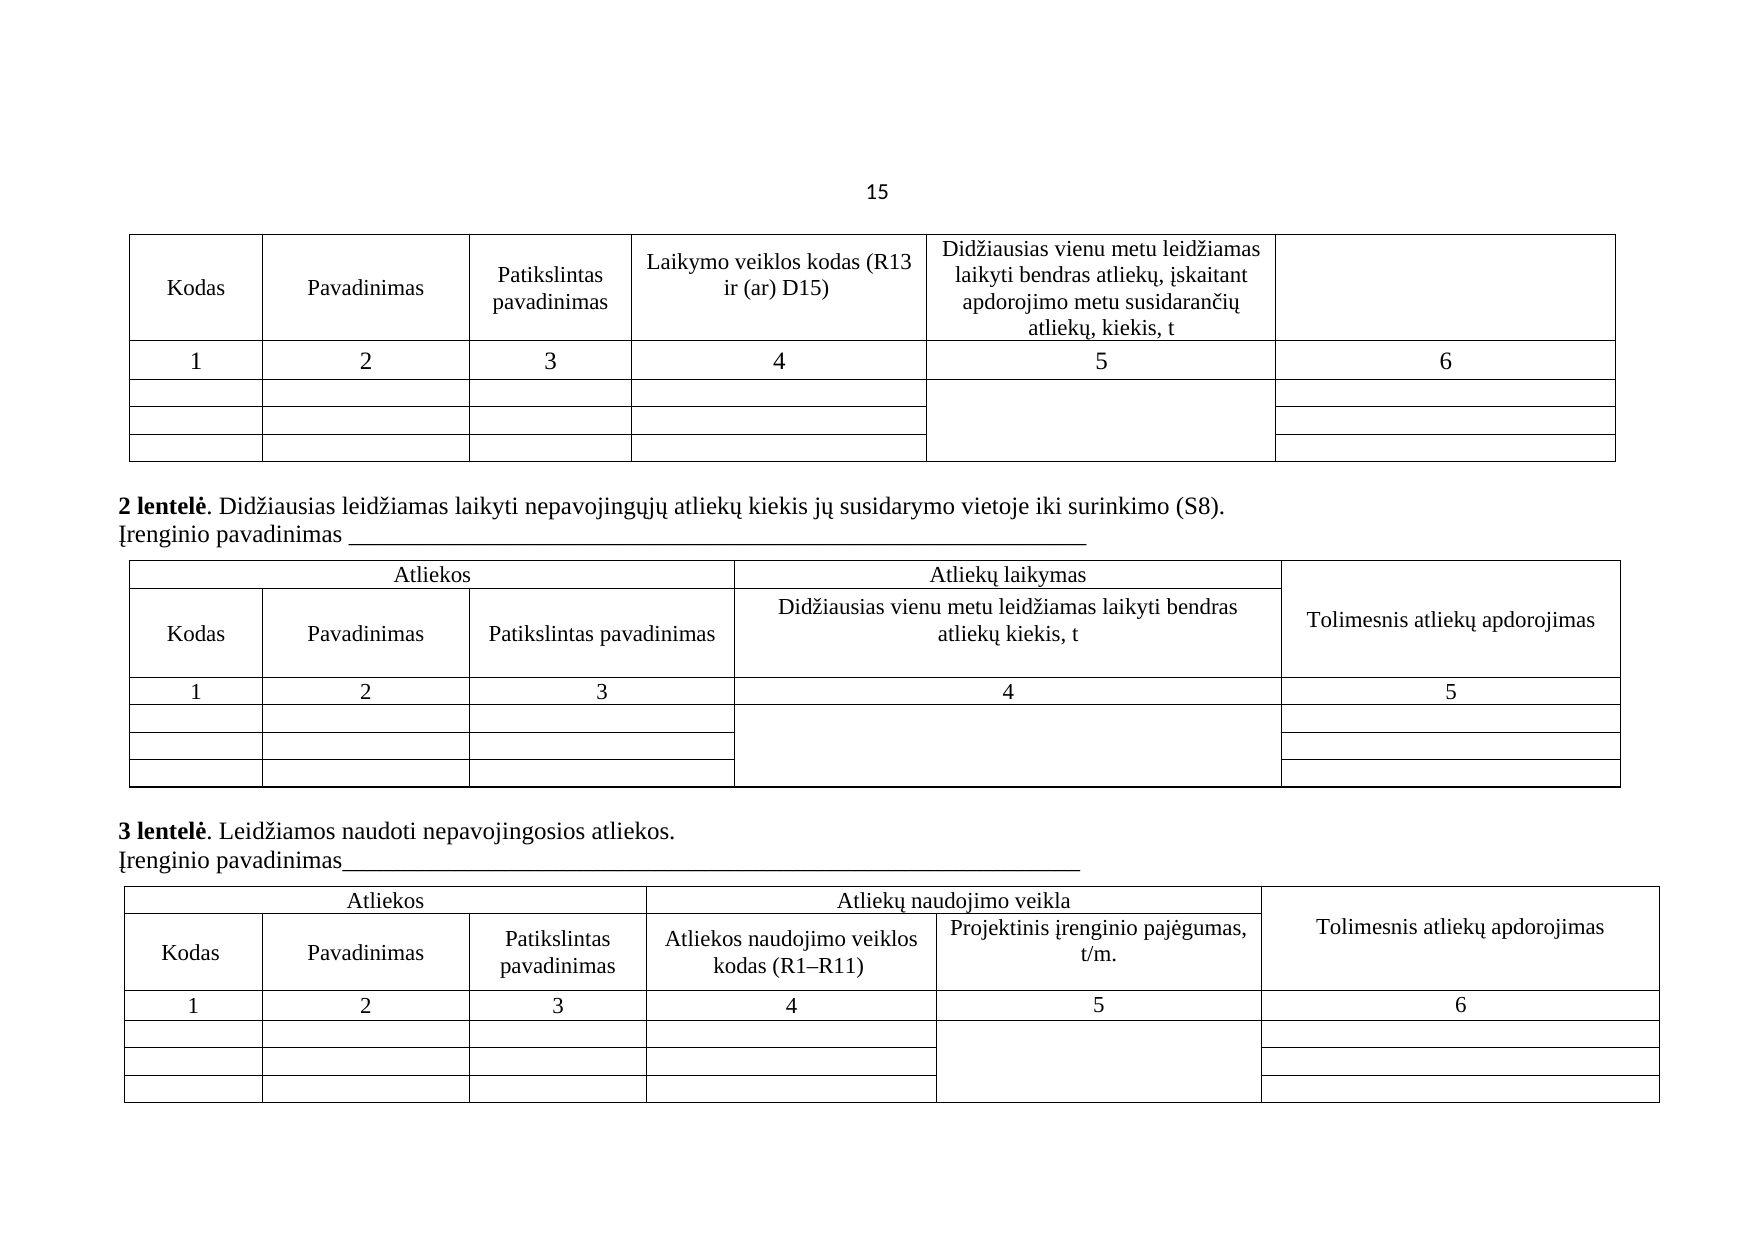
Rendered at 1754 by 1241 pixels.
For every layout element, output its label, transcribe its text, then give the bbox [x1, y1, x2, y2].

table_header Atliekos [125, 887, 646, 913]
table_header Atliekų naudojimo veikla [647, 887, 1261, 913]
text 3 lentelė. Leidžiamos naudoti nepavojingosios atliekos. [118, 816, 1636, 845]
table_header Tolimesnis atliekų apdorojimas [1262, 887, 1659, 990]
table_cell [647, 1076, 936, 1102]
table_cell [263, 760, 469, 786]
table_cell Patikslintas pavadinimas [470, 914, 646, 990]
table_cell [263, 435, 469, 461]
table_cell [937, 1021, 1261, 1102]
table_cell [470, 407, 631, 434]
text 2 lentelė. Didžiausias leidžiamas laikyti nepavojingųjų atliekų kiekis jų susidarymo vietoje iki surinkimo (S8). [118, 491, 1636, 519]
table_cell [1276, 435, 1615, 461]
table_cell [927, 380, 1275, 461]
table_cell [1282, 705, 1620, 732]
table_cell [263, 705, 469, 732]
table_cell Kodas [130, 589, 262, 677]
table_cell [125, 1076, 262, 1102]
table_cell [632, 380, 926, 406]
table_cell Kodas [130, 235, 262, 340]
text Įrenginio pavadinimas  [118, 519, 1636, 548]
table_cell [263, 1021, 469, 1047]
table_cell Atliekos naudojimo veiklos kodas (R1–R11) [647, 914, 936, 990]
table_cell [263, 1076, 469, 1102]
table_cell 6 [1276, 341, 1615, 379]
table_cell 1 [130, 678, 262, 704]
table_cell 1 [130, 341, 262, 379]
table_cell [470, 733, 734, 759]
table_cell [125, 1048, 262, 1074]
table_cell Projektinis įrenginio pajėgumas, t/m. [937, 914, 1261, 990]
table_cell 5 [927, 341, 1275, 379]
table_cell [470, 380, 631, 406]
table_cell Pavadinimas [263, 235, 469, 340]
table_header Tolimesnis atliekų apdorojimas [1282, 561, 1620, 677]
table_header Atliekų laikymas [735, 561, 1281, 588]
table_cell 3 [470, 341, 631, 379]
table_cell [1262, 1076, 1659, 1102]
table_header Atliekos [130, 561, 734, 588]
table_cell Pavadinimas [263, 589, 469, 677]
table_cell Patikslintas pavadinimas [470, 589, 734, 677]
table_header [1276, 235, 1615, 340]
table_cell 3 [470, 678, 734, 704]
table_cell [470, 435, 631, 461]
table_cell [263, 407, 469, 434]
table_cell [470, 705, 734, 732]
table_cell 5 [1282, 678, 1620, 704]
table_cell [130, 760, 262, 786]
table_cell [632, 435, 926, 461]
table_cell 5 [937, 991, 1261, 1020]
table_cell [263, 380, 469, 406]
table_cell [1282, 760, 1620, 786]
table_cell [1262, 1021, 1659, 1047]
table_cell [1276, 380, 1615, 406]
table_cell Didžiausias vienu metu leidžiamas laikyti bendras atliekų, įskaitant apdorojimo metu susidarančių atliekų, kiekis, t [927, 235, 1275, 340]
table_cell [130, 380, 262, 406]
table_cell 4 [647, 991, 936, 1020]
table_cell [130, 705, 262, 732]
table_cell [1262, 1048, 1659, 1074]
text Įrenginio pavadinimas [118, 845, 1636, 874]
table_cell 2 [263, 991, 469, 1020]
table_cell [130, 407, 262, 434]
table_cell [1276, 407, 1615, 434]
table_cell Laikymo veiklos kodas (R13 ir (ar) D15) [632, 235, 926, 340]
table_cell 2 [263, 678, 469, 704]
table_cell Kodas [125, 914, 262, 990]
table_cell [632, 407, 926, 434]
table_cell 3 [470, 991, 646, 1020]
table_cell 4 [735, 678, 1281, 704]
table_cell [470, 1076, 646, 1102]
table_cell 1 [125, 991, 262, 1020]
table_cell Didžiausias vienu metu leidžiamas laikyti bendras atliekų kiekis, t [735, 589, 1281, 677]
table_cell [470, 1048, 646, 1074]
table_cell [125, 1021, 262, 1047]
table_cell [130, 733, 262, 759]
table_cell [735, 705, 1281, 786]
table_cell 4 [632, 341, 926, 379]
table_cell [130, 435, 262, 461]
table_cell [647, 1021, 936, 1047]
table_cell Pavadinimas [263, 914, 469, 990]
table_cell [647, 1048, 936, 1074]
table_cell [1282, 733, 1620, 759]
table_cell [263, 733, 469, 759]
table_cell Patikslintas pavadinimas [470, 235, 631, 340]
table_cell [470, 1021, 646, 1047]
table_cell [263, 1048, 469, 1074]
table_cell [470, 760, 734, 786]
table_cell 2 [263, 341, 469, 379]
table_cell 6 [1262, 991, 1659, 1020]
